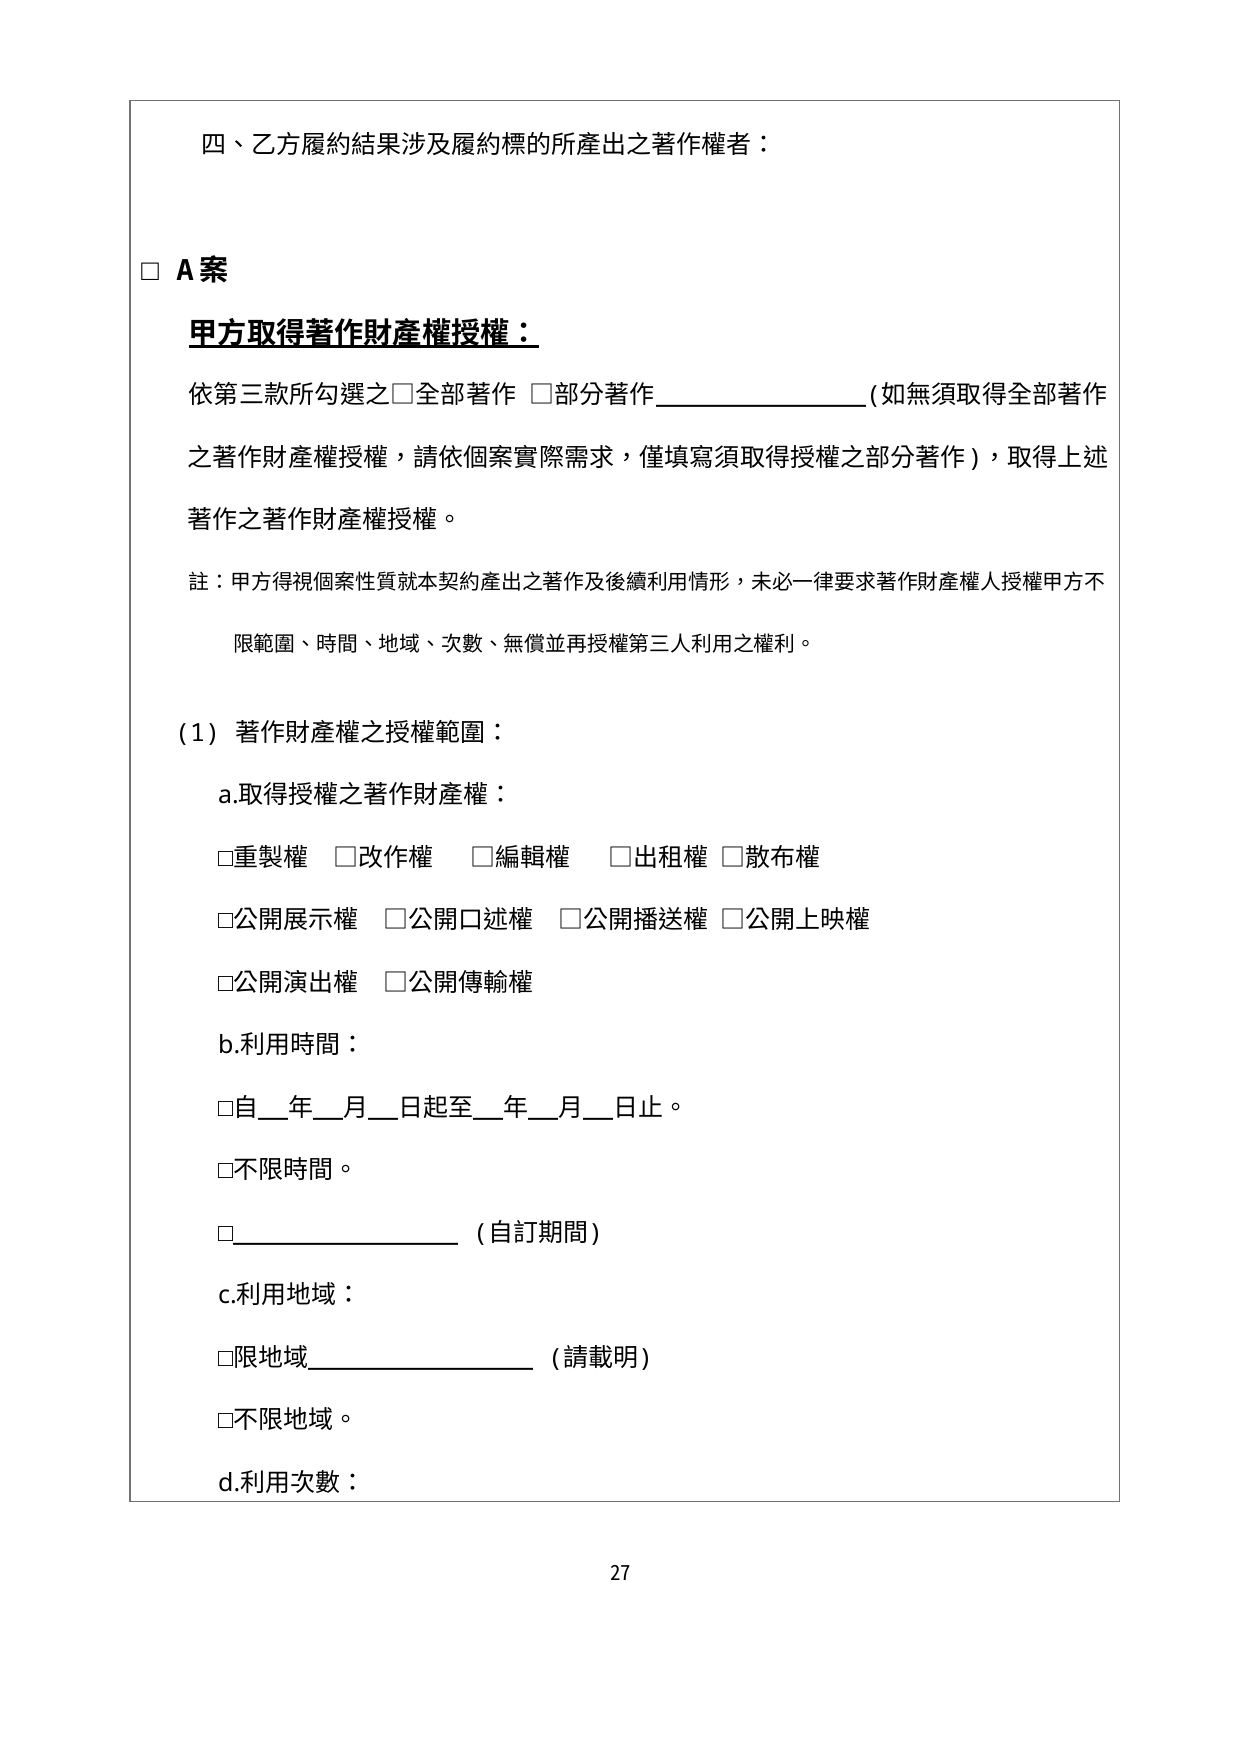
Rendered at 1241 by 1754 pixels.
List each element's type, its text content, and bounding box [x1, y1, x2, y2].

table_header 四、乙方履約結果涉及履約標的所產出之著作權者： □ A案 甲方取得著作財產權授權： 依第三款所勾選之□全部著作 □部分著作______________(如無須取得全部著作之著作財產權授權，請依個案實際需求，僅填寫須取得授權之部分著作)，取得上述著作之著作財產權授權。 註：甲方得視個案性質就本契約產出之著作及後續利用情形，未必一律要求著作財產權人授權甲方不限範圍、時間、地域、次數、無償並再授權第三人利用之權利。 (1) 著作財產權之授權範圍： a.取得授權之著作財產權： □重製權 □改作權 □編輯權 □出租權 □散布權 □公開展示權 □公開口述權 □公開播送權 □公開上映權 □公開演出權 □公開傳輸權 b.利用時間： □自__年__月__日起至__年__月__日止。 □不限時間。 □_______________ (自訂期間) c.利用地域： □限地域_______________ (請載明) □不限地域。 d.利用次數： [131, 101, 1119, 1501]
